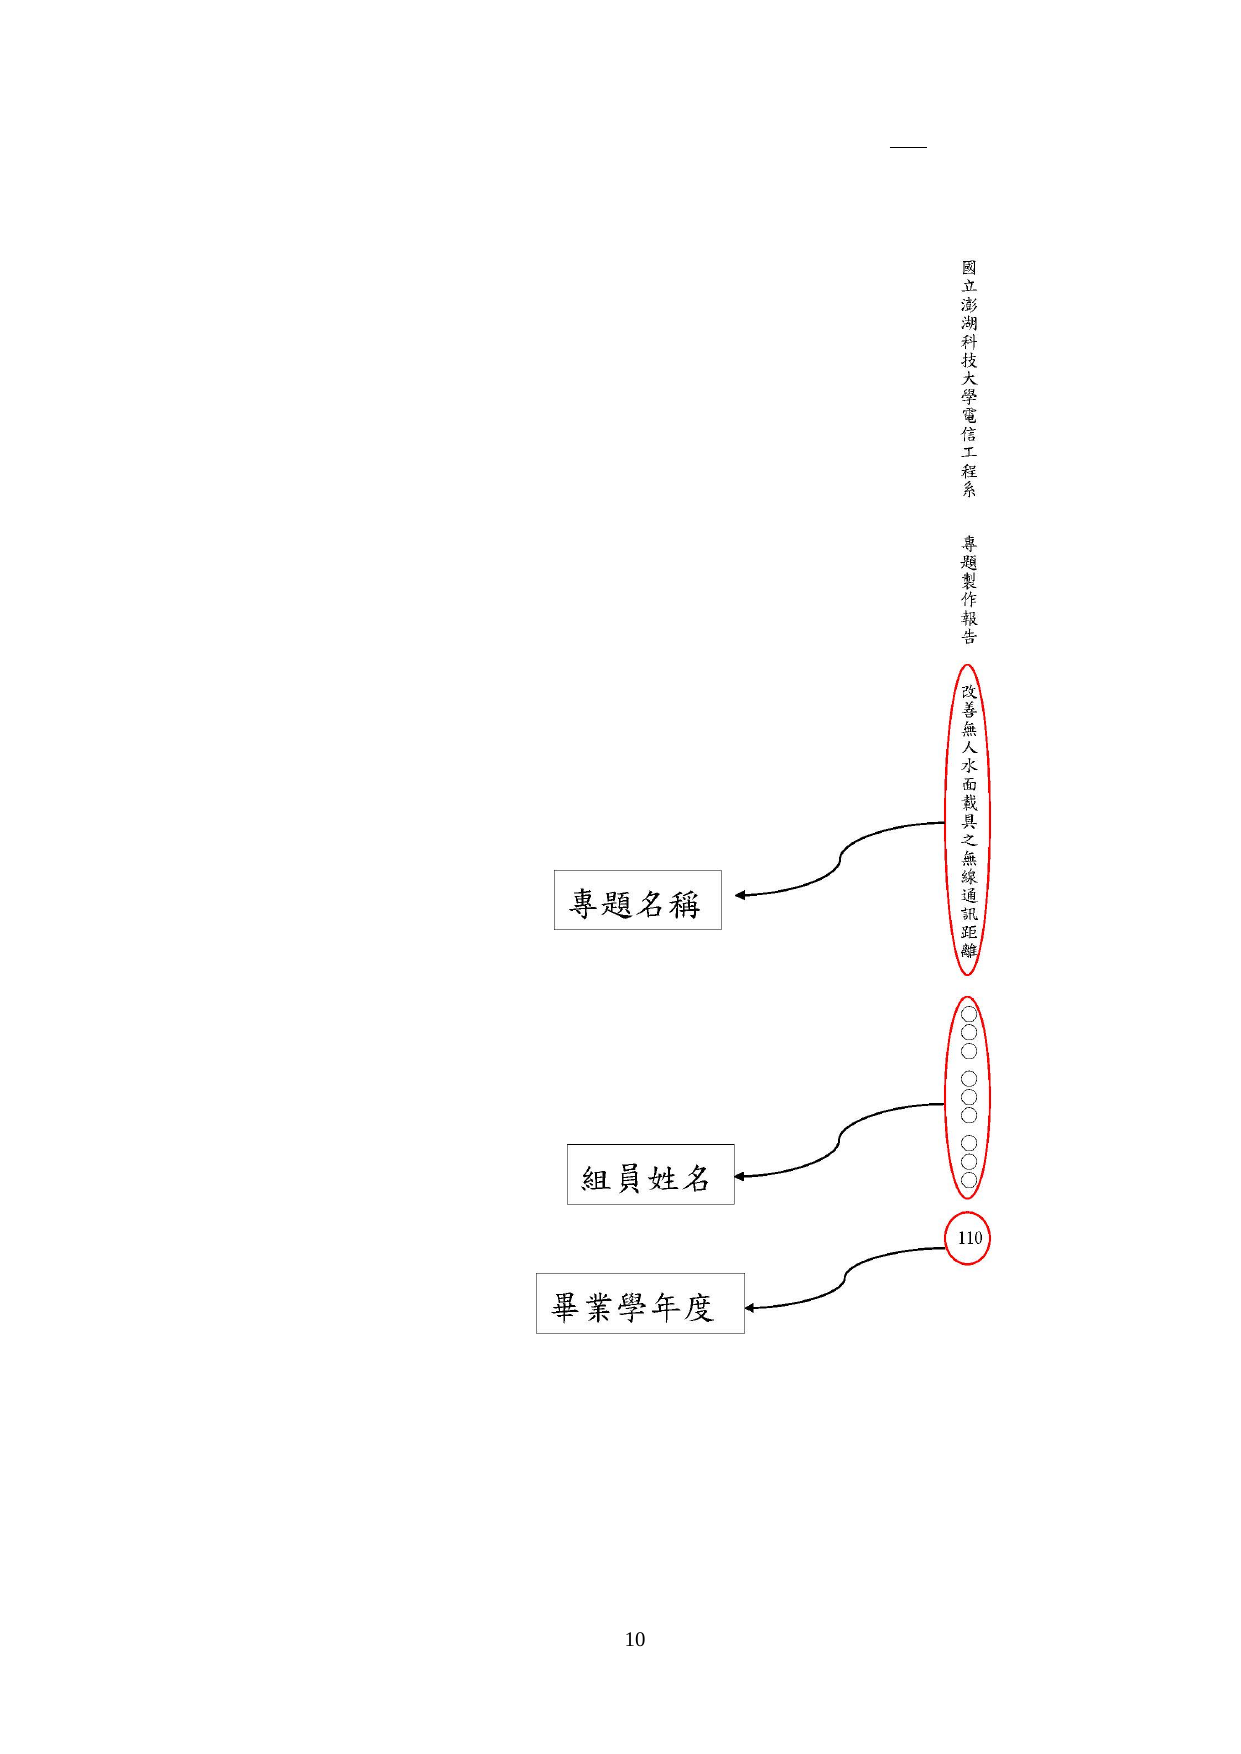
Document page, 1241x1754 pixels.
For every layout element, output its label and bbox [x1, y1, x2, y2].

picture [177, 147, 1092, 1441]
